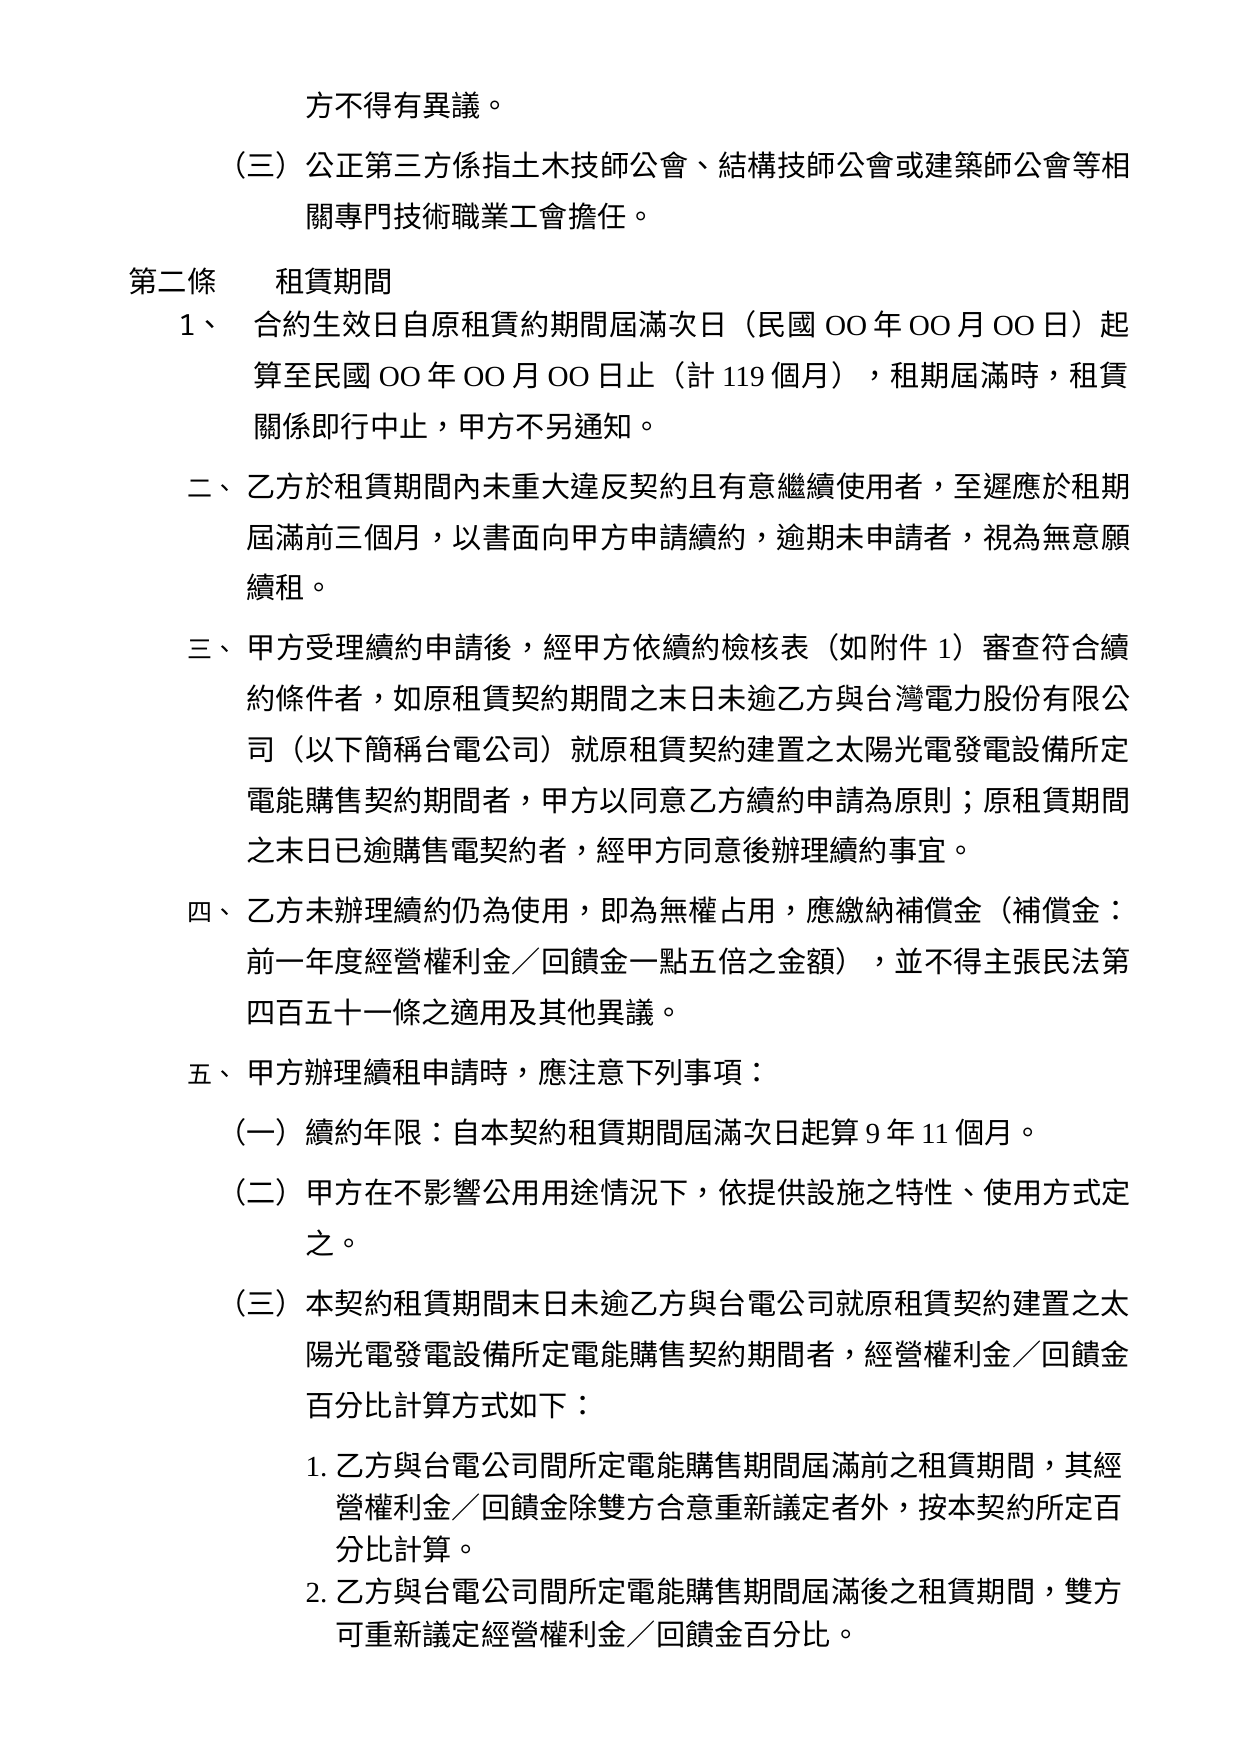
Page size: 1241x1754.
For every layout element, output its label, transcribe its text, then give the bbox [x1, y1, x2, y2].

list 乙方未辦理續約仍為使用，即為無權占用，應繳納補償金（補償金：前一年度經營權利金／回饋金一點五倍之金額），並不得主張民法第四百五十一條之適用及其他異議。 [187, 888, 1130, 1032]
list 本契約租賃期間末日未逾乙方與台電公司就原租賃契約建置之太陽光電發電設備所定電能購售契約期間者，經營權利金／回饋金百分比計算方式如下： [217, 1281, 1130, 1424]
list 乙方於租賃期間內未重大違反契約且有意繼續使用者，至遲應於租期屆滿前三個月，以書面向甲方申請續約，逾期未申請者，視為無意願續租。 [187, 463, 1130, 607]
list 甲方受理續約申請後，經甲方依續約檢核表（如附件1）審查符合續約條件者，如原租賃契約期間之末日未逾乙方與台灣電力股份有限公司（以下簡稱台電公司）就原租賃契約建置之太陽光電發電設備所定電能購售契約期間者，甲方以同意乙方續約申請為原則；原租賃期間之末日已逾購售電契約者，經甲方同意後辦理續約事宜。 [187, 625, 1130, 870]
list 合約生效日自原租賃約期間屆滿次日（民國OO年OO月OO日）起算至民國OO年OO月OO日止（計119個月），租期屆滿時，租賃關係即行中止，甲方不另通知。 [178, 302, 1130, 446]
list 公正第三方係指土木技師公會、結構技師公會或建築師公會等相關專門技術職業工會擔任。 [217, 143, 1130, 236]
list 乙方與台電公司間所定電能購售期間屆滿前之租賃期間，其經營權利金／回饋金除雙方合意重新議定者外，按本契約所定百分比計算。 [305, 1442, 1130, 1569]
list 乙方與台電公司間所定電能購售期間屆滿後之租賃期間，雙方可重新議定經營權利金／回饋金百分比。 [305, 1569, 1130, 1654]
list 甲方辦理續租申請時，應注意下列事項： [187, 1049, 1130, 1092]
list 方不得有異議。 [217, 83, 1130, 125]
list 甲方在不影響公用用途情況下，依提供設施之特性、使用方式定之。 [217, 1170, 1130, 1263]
list 續約年限：自本契約租賃期間屆滿次日起算9年11個月。 [217, 1110, 1130, 1152]
text 第二條 租賃期間 [128, 254, 1130, 302]
